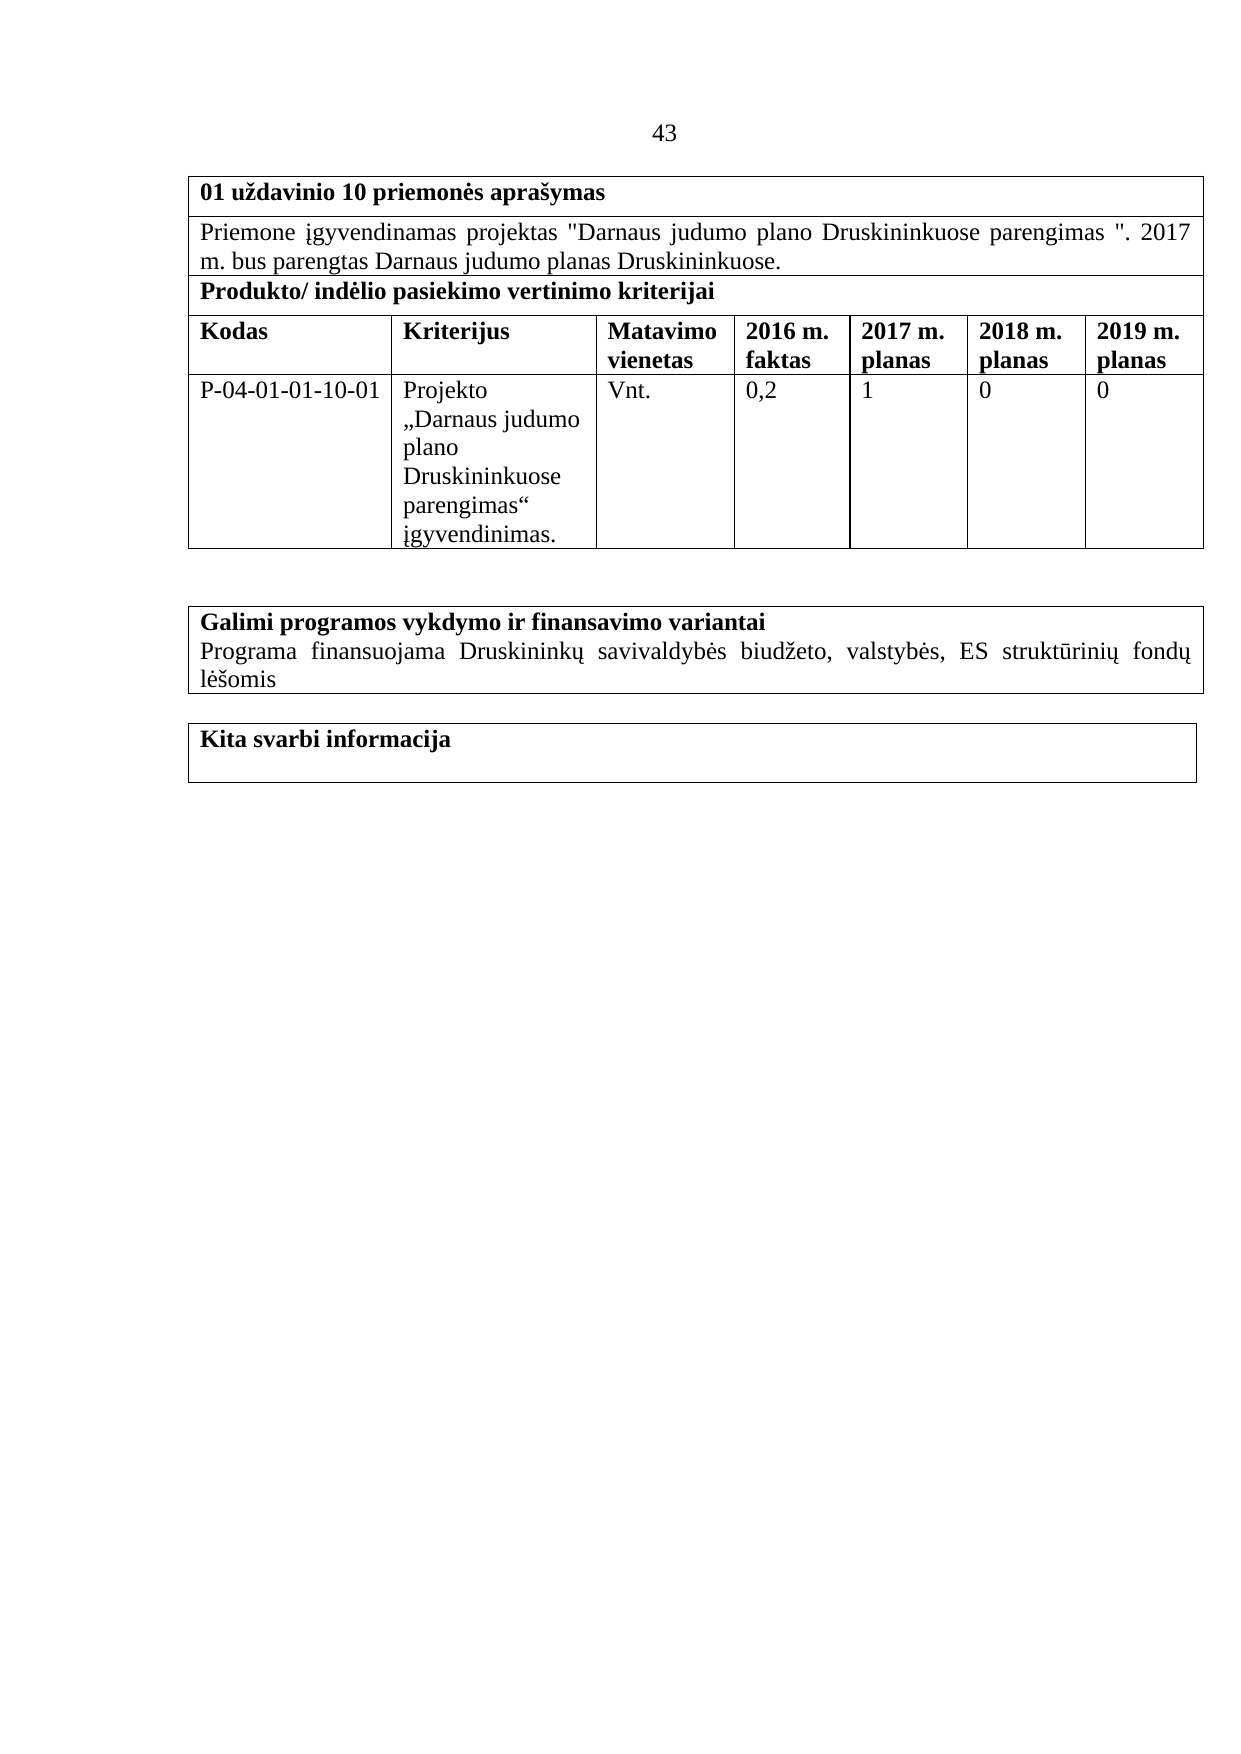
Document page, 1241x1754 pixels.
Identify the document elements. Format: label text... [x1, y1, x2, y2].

table_cell 0,2 [735, 375, 849, 547]
table_cell Kriterijus [392, 316, 596, 374]
table_cell Produkto/ indėlio pasiekimo vertinimo kriterijai [189, 276, 1203, 315]
table_cell Priemone įgyvendinamas projektas "Darnaus judumo plano Druskininkuose parengimas ". 2017 m. bus parengtas Darnaus judumo planas Druskininkuose. [189, 217, 1203, 275]
table_cell 2018 m. planas [968, 316, 1085, 374]
table_cell P-04-01-01-10-01 [189, 375, 391, 547]
table_cell Kodas [189, 316, 391, 374]
table_cell 2016 m. faktas [735, 316, 849, 374]
table_header Galimi programos vykdymo ir finansavimo variantai Programa finansuojama Druskininkų savivaldybės biudžeto, valstybės, ES struktūrinių fondų lėšomis [189, 607, 1203, 693]
table_cell 0 [968, 375, 1085, 547]
table_cell 01 uždavinio 10 priemonės aprašymas [189, 177, 1203, 216]
table_cell 0 [1086, 375, 1203, 547]
table_cell 2017 m. planas [851, 316, 967, 374]
table_cell 1 [851, 375, 967, 547]
table_header Kita svarbi informacija [189, 724, 1196, 782]
table_cell Projekto „Darnaus judumo plano Druskininkuose parengimas“ įgyvendinimas. [392, 375, 596, 547]
table_cell Vnt. [597, 375, 734, 547]
table_cell Matavimo vienetas [597, 316, 734, 374]
table_cell 2019 m. planas [1086, 316, 1203, 374]
